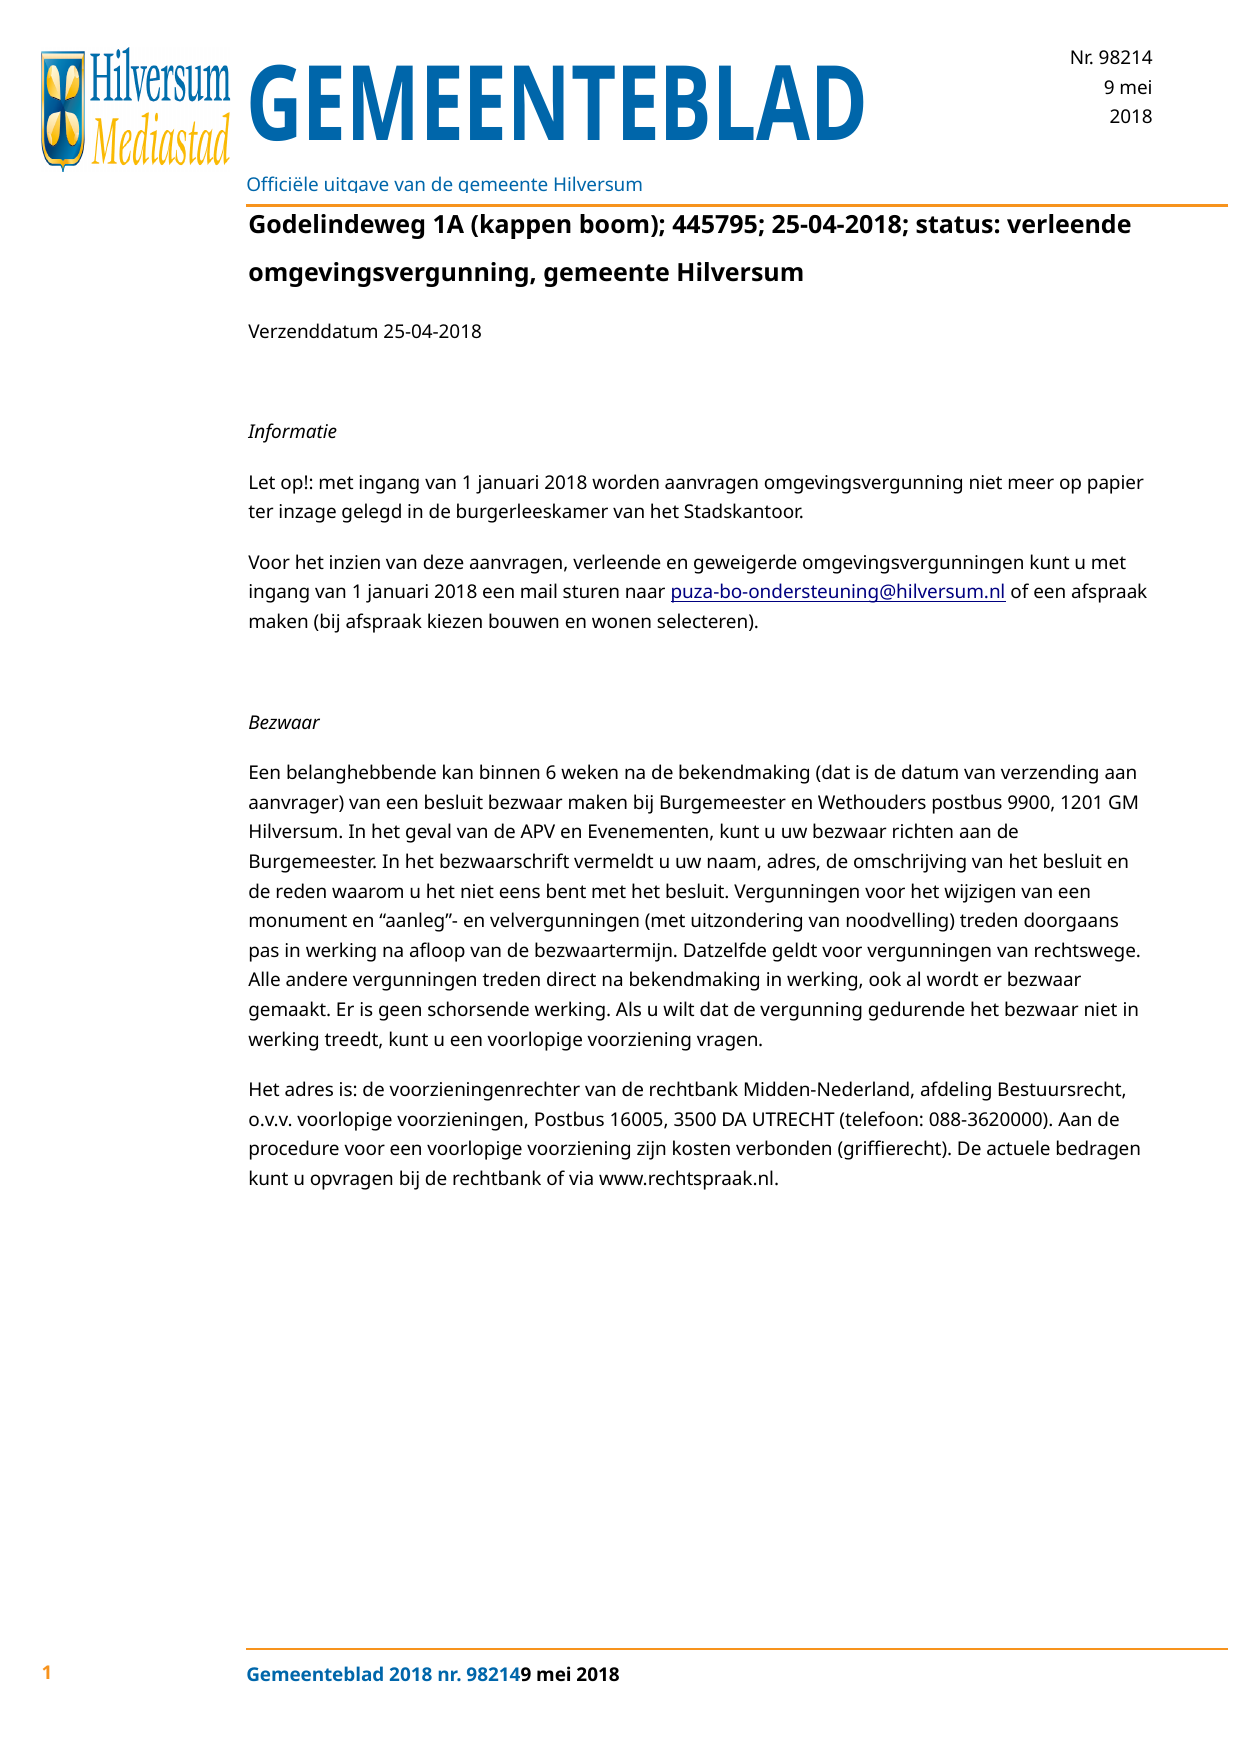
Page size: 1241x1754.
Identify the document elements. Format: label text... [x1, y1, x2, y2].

text Bezwaar [248, 709, 1152, 735]
text Voor het inzien van deze aanvragen, verleende en geweigerde omgevingsvergunningen kunt u met ingang van 1 januari 2018 een mail sturen naar puza-bo-ondersteuning@hilversum.nl of een afspraak maken (bij afspraak kiezen bouwen en wonen selecteren). [248, 549, 1152, 634]
text Informatie [248, 419, 1152, 444]
text Let op!: met ingang van 1 januari 2018 worden aanvragen omgevingsvergunning niet meer op papier ter inzage gelegd in de burgerleeskamer van het Stadskantoor. [248, 469, 1152, 524]
text Godelindeweg 1A (kappen boom); 445795; 25-04-2018; status: verleende omgevingsvergunning, gemeente Hilversum [248, 207, 1152, 288]
text Verzenddatum 25-04-2018 [248, 318, 1152, 344]
text Het adres is: de voorzieningenrechter van de rechtbank Midden-Nederland, afdeling Bestuursrecht, o.v.v. voorlopige voorzieningen, Postbus 16005, 3500 DA UTRECHT (telefoon: 088-3620000). Aan de procedure voor een voorlopige voorziening zijn kosten verbonden (griffierecht). De actuele bedragen kunt u opvragen bij de rechtbank of via www.rechtspraak.nl. [248, 1076, 1152, 1191]
text Een belanghebbende kan binnen 6 weken na de bekendmaking (dat is de datum van verzending aan aanvrager) van een besluit bezwaar maken bij Burgemeester en Wethouders postbus 9900, 1201 GM Hilversum. In het geval van de APV en Evenementen, kunt u uw bezwaar richten aan de Burgemeester. In het bezwaarschrift vermeldt u uw naam, adres, de omschrijving van het besluit en de reden waarom u het niet eens bent met het besluit. Vergunningen voor het wijzigen van een monument en “aanleg”- en velvergunningen (met uitzondering van noodvelling) treden doorgaans pas in werking na afloop van de bezwaartermijn. Datzelfde geldt voor vergunningen van rechtswege. Alle andere vergunningen treden direct na bekendmaking in werking, ook al wordt er bezwaar gemaakt. Er is geen schorsende werking. Als u wilt dat de vergunning gedurende het bezwaar niet in werking treedt, kunt u een voorlopige voorziening vragen. [248, 759, 1152, 1052]
picture [41, 47, 231, 172]
